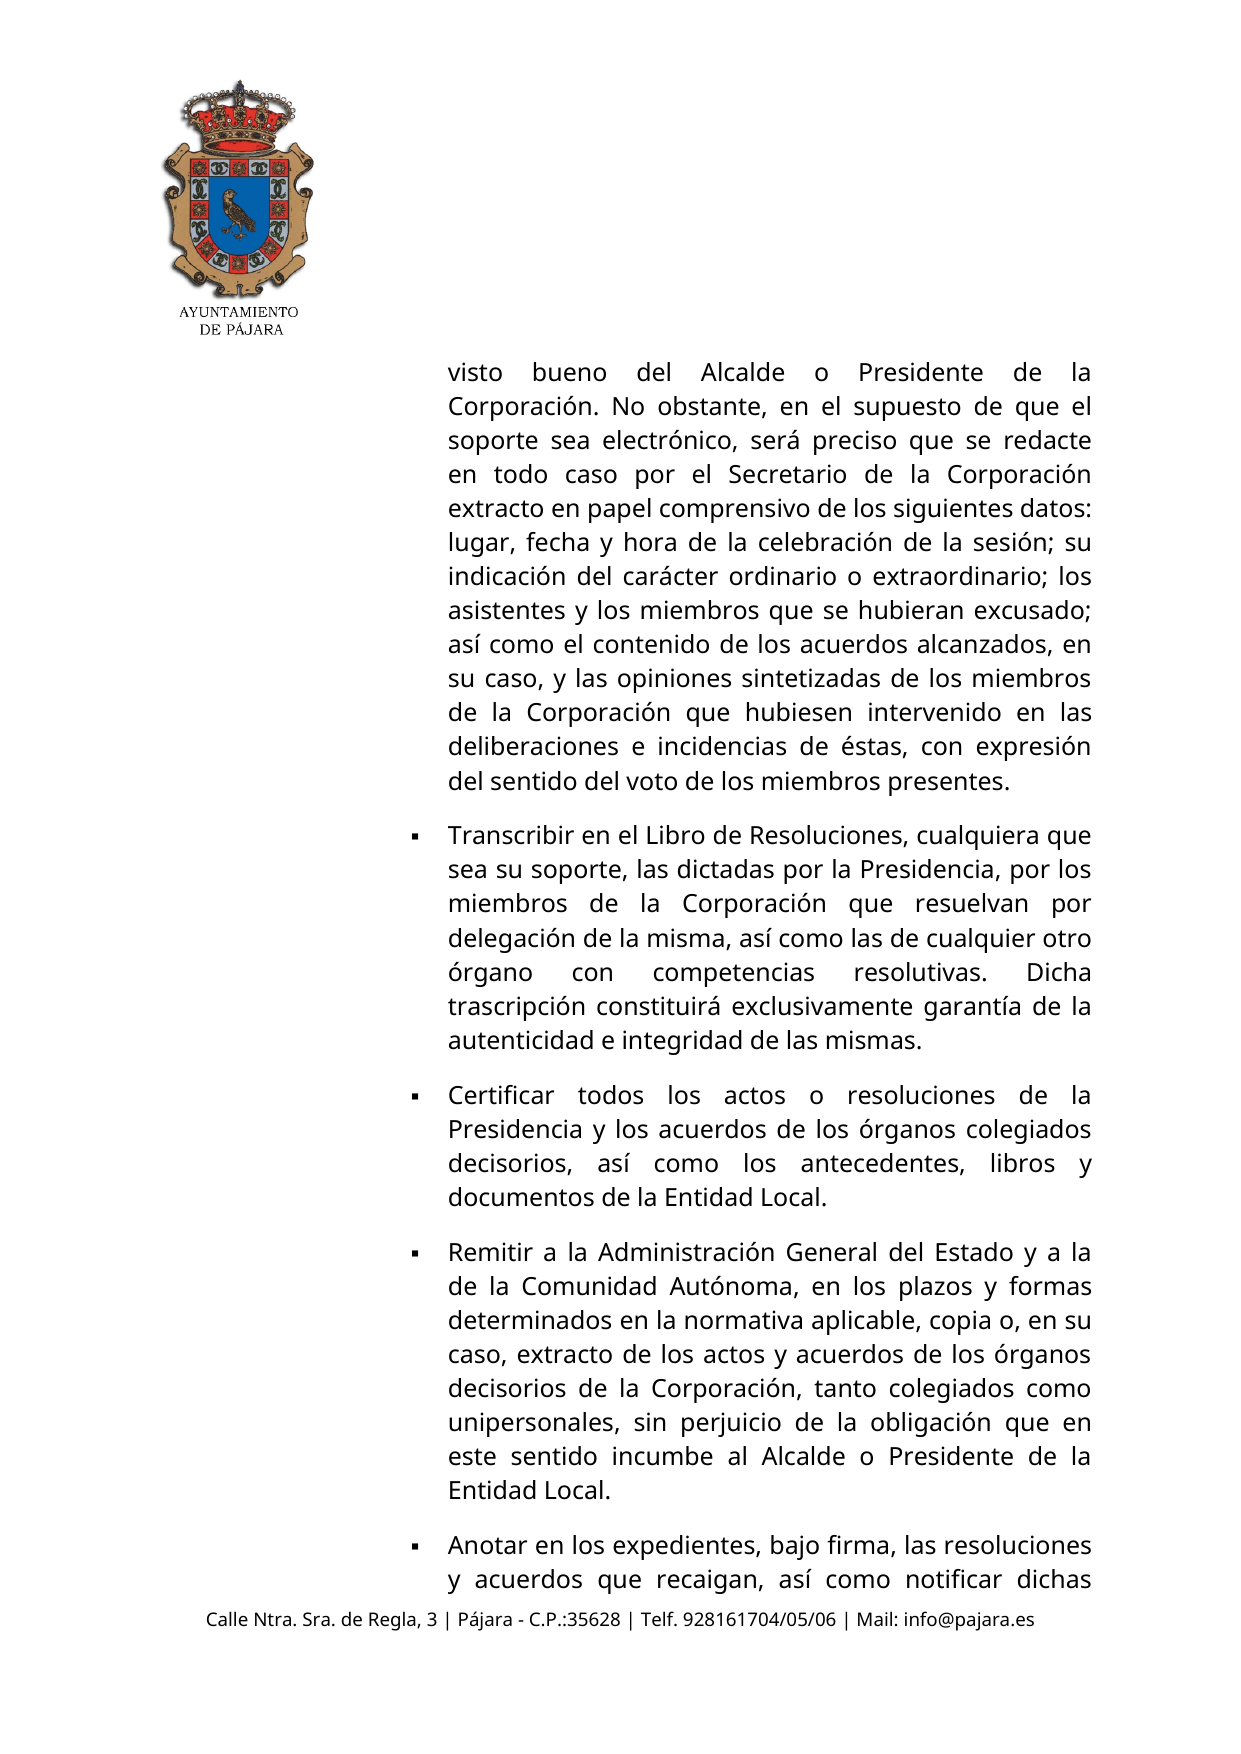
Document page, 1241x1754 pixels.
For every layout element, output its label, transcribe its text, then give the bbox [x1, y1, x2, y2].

list Certificar todos los actos o resoluciones de la Presidencia y los acuerdos de los órganos colegiados decisorios, así como los antecedentes, libros y documentos de la Entidad Local. [410, 1077, 1093, 1213]
list Remitir a la Administración General del Estado y a la de la Comunidad Autónoma, en los plazos y formas determinados en la normativa aplicable, copia o, en su caso, extracto de los actos y acuerdos de los órganos decisorios de la Corporación, tanto colegiados como unipersonales, sin perjuicio de la obligación que en este sentido incumbe al Alcalde o Presidente de la Entidad Local. [410, 1234, 1093, 1507]
list Anotar en los expedientes, bajo firma, las resoluciones y acuerdos que recaigan, así como notificar dichas [410, 1528, 1093, 1596]
list visto bueno del Alcalde o Presidente de la Corporación. No obstante, en el supuesto de que el soporte sea electrónico, será preciso que se redacte en todo caso por el Secretario de la Corporación extracto en papel comprensivo de los siguientes datos: lugar, fecha y hora de la celebración de la sesión; su indicación del carácter ordinario o extraordinario; los asistentes y los miembros que se hubieran excusado; así como el contenido de los acuerdos alcanzados, en su caso, y las opiniones sintetizadas de los miembros de la Corporación que hubiesen intervenido en las deliberaciones e incidencias de éstas, con expresión del sentido del voto de los miembros presentes. [410, 354, 1093, 797]
list Transcribir en el Libro de Resoluciones, cualquiera que sea su soporte, las dictadas por la Presidencia, por los miembros de la Corporación que resuelvan por delegación de la misma, así como las de cualquier otro órgano con competencias resolutivas. Dicha trascripción constituirá exclusivamente garantía de la autenticidad e integridad de las mismas. [410, 818, 1093, 1056]
